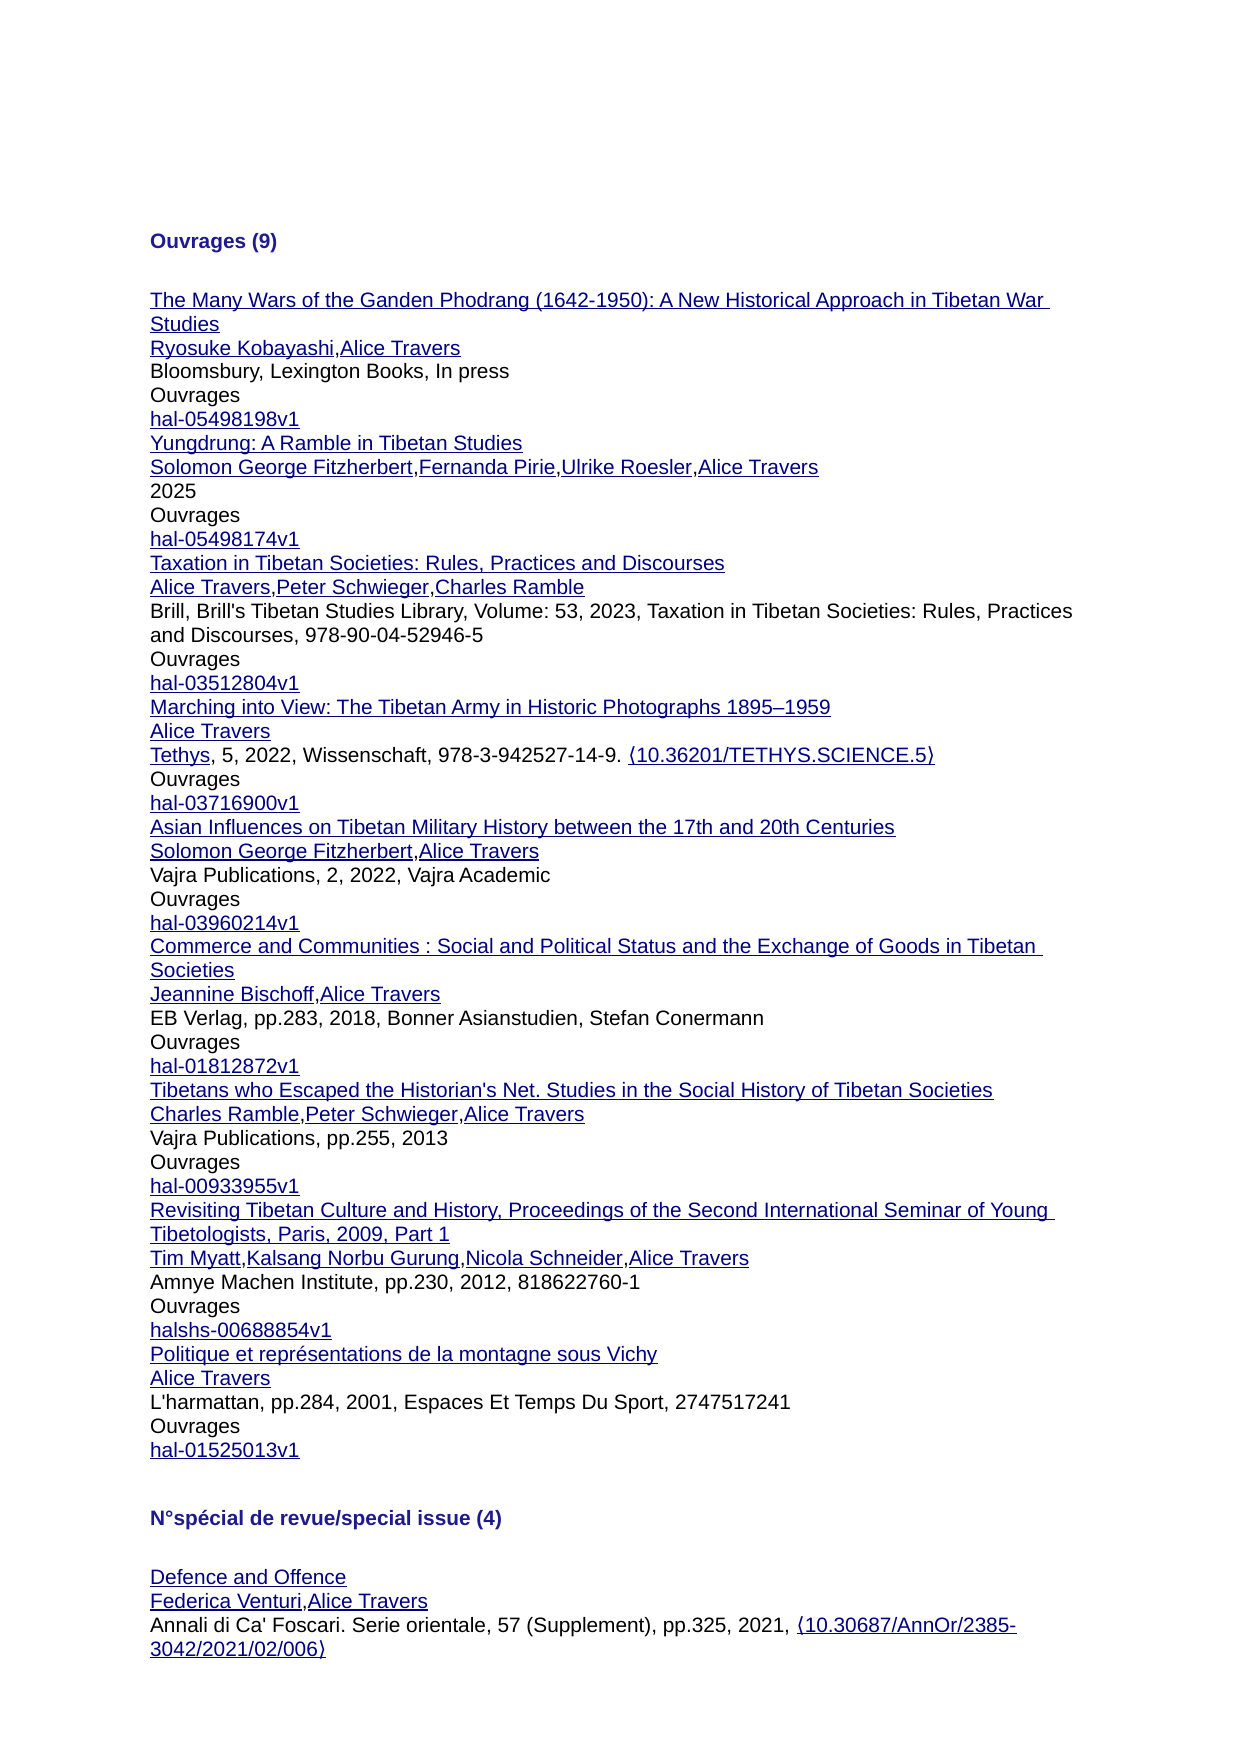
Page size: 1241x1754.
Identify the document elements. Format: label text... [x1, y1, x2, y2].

subtitle N°spécial de revue/special issue (4) [150, 1506, 1090, 1530]
table_header The Many Wars of the Ganden Phodrang (1642-1950): A New Historical Approach in Tibetan War Studies Ryosuke Kobayashi,Alice Travers Bloomsbury, Lexington Books, In press Ouvrages hal-05498198v1 [150, 288, 1090, 431]
table_cell Marching into View: The Tibetan Army in Historic Photographs 1895–1959 Alice Travers Tethys, 5, 2022, Wissenschaft, 978-3-942527-14-9. ⟨10.36201/TETHYS.SCIENCE.5⟩ Ouvrages hal-03716900v1 [150, 695, 1090, 814]
table_cell Politique et représentations de la montagne sous Vichy Alice Travers L'harmattan, pp.284, 2001, Espaces Et Temps Du Sport, 2747517241 Ouvrages hal-01525013v1 [150, 1342, 1090, 1461]
table_cell Tibetans who Escaped the Historian's Net. Studies in the Social History of Tibetan Societies Charles Ramble,Peter Schwieger,Alice Travers Vajra Publications, pp.255, 2013 Ouvrages hal-00933955v1 [150, 1078, 1090, 1198]
table_cell Commerce and Communities : Social and Political Status and the Exchange of Goods in Tibetan Societies Jeannine Bischoff,Alice Travers EB Verlag, pp.283, 2018, Bonner Asianstudien, Stefan Conermann Ouvrages hal-01812872v1 [150, 934, 1090, 1078]
table_cell Taxation in Tibetan Societies: Rules, Practices and Discourses Alice Travers,Peter Schwieger,Charles Ramble Brill, Brill's Tibetan Studies Library, Volume: 53, 2023, Taxation in Tibetan Societies: Rules, Practices and Discourses, 978-90-04-52946-5 Ouvrages hal-03512804v1 [150, 551, 1090, 695]
table_header Defence and Offence Federica Venturi,Alice Travers Annali di Ca' Foscari. Serie orientale, 57 (Supplement), pp.325, 2021, ⟨10.30687/AnnOr/2385-3042/2021/02/006⟩ [150, 1565, 1090, 1660]
subtitle Ouvrages (9) [150, 229, 1090, 253]
table_cell Yungdrung: A Ramble in Tibetan Studies Solomon George Fitzherbert,Fernanda Pirie,Ulrike Roesler,Alice Travers 2025 Ouvrages hal-05498174v1 [150, 431, 1090, 551]
table_cell Asian Influences on Tibetan Military History between the 17th and 20th Centuries Solomon George Fitzherbert,Alice Travers Vajra Publications, 2, 2022, Vajra Academic Ouvrages hal-03960214v1 [150, 815, 1090, 934]
table_cell Revisiting Tibetan Culture and History, Proceedings of the Second International Seminar of Young Tibetologists, Paris, 2009, Part 1 Tim Myatt,Kalsang Norbu Gurung,Nicola Schneider,Alice Travers Amnye Machen Institute, pp.230, 2012, 818622760-1 Ouvrages halshs-00688854v1 [150, 1198, 1090, 1342]
